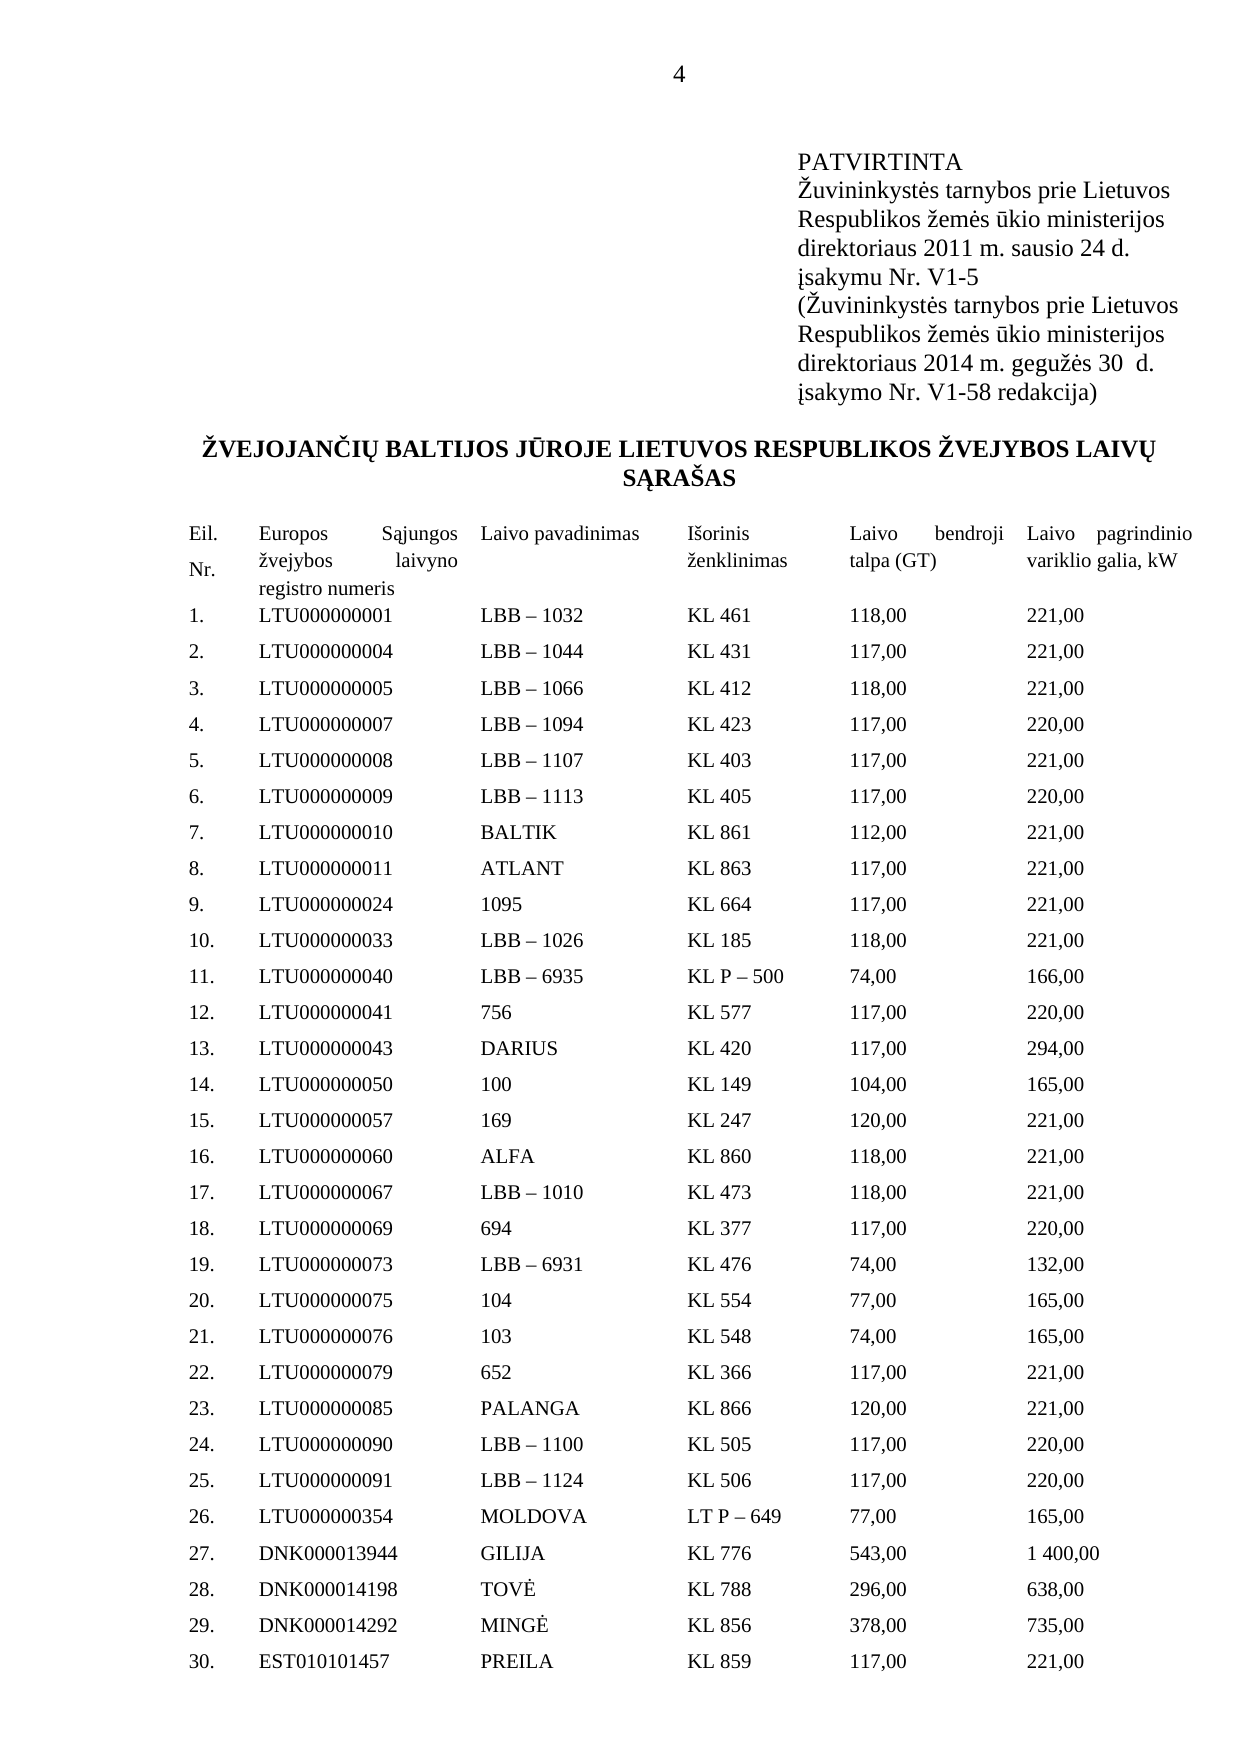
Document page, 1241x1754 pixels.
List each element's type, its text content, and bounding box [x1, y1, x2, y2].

table_cell LTU000000354 [248, 1505, 469, 1541]
table_cell 117,00 [838, 1216, 1015, 1252]
table_cell LTU000000067 [248, 1180, 469, 1216]
table_cell 117,00 [838, 1433, 1015, 1468]
table_cell LTU000000004 [248, 640, 469, 676]
table_cell 30. [177, 1649, 247, 1685]
table_cell LBB – 1113 [469, 784, 676, 820]
table_cell 74,00 [838, 964, 1015, 1000]
table_cell 694 [469, 1216, 676, 1252]
table_cell LTU000000008 [248, 748, 469, 784]
table_cell LTU000000041 [248, 1000, 469, 1036]
table_cell 221,00 [1015, 892, 1204, 928]
table_cell 165,00 [1015, 1288, 1204, 1324]
table_cell 221,00 [1015, 1108, 1204, 1144]
table_cell LBB – 1066 [469, 676, 676, 712]
table_cell 15. [177, 1108, 247, 1144]
table_cell 104,00 [838, 1072, 1015, 1108]
table_cell BALTIK [469, 820, 676, 856]
table_cell 221,00 [1015, 640, 1204, 676]
table_cell 117,00 [838, 856, 1015, 892]
table_cell LTU000000085 [248, 1396, 469, 1432]
table_cell 8. [177, 856, 247, 892]
table_cell 7. [177, 820, 247, 856]
table_cell 221,00 [1015, 928, 1204, 964]
table_cell LBB – 6931 [469, 1252, 676, 1288]
table_cell LTU000000073 [248, 1252, 469, 1288]
table_cell 117,00 [838, 1360, 1015, 1396]
table_cell 18. [177, 1216, 247, 1252]
table_cell 220,00 [1015, 784, 1204, 820]
table_cell 16. [177, 1144, 247, 1180]
table_cell PALANGA [469, 1396, 676, 1432]
table_cell 220,00 [1015, 712, 1204, 748]
table_cell LBB – 1107 [469, 748, 676, 784]
table_cell LTU000000057 [248, 1108, 469, 1144]
table_cell 120,00 [838, 1108, 1015, 1144]
table_cell PREILA [469, 1649, 676, 1685]
table_cell LTU000000010 [248, 820, 469, 856]
table_header Europos Sąjungos žvejybos laivyno registro numeris [248, 521, 469, 603]
table_cell LBB – 1026 [469, 928, 676, 964]
table_cell 221,00 [1015, 1144, 1204, 1180]
table_cell 23. [177, 1396, 247, 1432]
table_cell 220,00 [1015, 1433, 1204, 1468]
table_cell 10. [177, 928, 247, 964]
table_cell LTU000000005 [248, 676, 469, 712]
table_cell 220,00 [1015, 1216, 1204, 1252]
table_cell LTU000000011 [248, 856, 469, 892]
table_cell KL 476 [676, 1252, 838, 1288]
table_cell EST010101457 [248, 1649, 469, 1685]
table_cell 221,00 [1015, 676, 1204, 712]
table_cell KL 403 [676, 748, 838, 784]
table_cell LTU000000001 [248, 604, 469, 639]
table_cell LTU000000069 [248, 1216, 469, 1252]
table_cell 19. [177, 1252, 247, 1288]
table_cell KL 866 [676, 1396, 838, 1432]
table_cell 117,00 [838, 748, 1015, 784]
table_cell 165,00 [1015, 1505, 1204, 1541]
table_cell KL 856 [676, 1613, 838, 1649]
table_cell LT P – 649 [676, 1505, 838, 1541]
table_cell KL 366 [676, 1360, 838, 1396]
table_cell 112,00 [838, 820, 1015, 856]
table_cell 21. [177, 1324, 247, 1360]
table_cell KL 788 [676, 1577, 838, 1613]
table_cell 221,00 [1015, 748, 1204, 784]
table_cell 118,00 [838, 928, 1015, 964]
table_cell 120,00 [838, 1396, 1015, 1432]
table_cell 652 [469, 1360, 676, 1396]
table_cell 22. [177, 1360, 247, 1396]
text (Žuvininkystės tarnybos prie Lietuvos Respublikos žemės ūkio ministerijos direktoriaus 2014 m. gegužės 30 d. įsakymo Nr. V1-58 redakcija) [797, 291, 1181, 406]
table_cell 100 [469, 1072, 676, 1108]
table_cell 9. [177, 892, 247, 928]
table_cell 77,00 [838, 1505, 1015, 1541]
table_cell 638,00 [1015, 1577, 1204, 1613]
table_cell 165,00 [1015, 1324, 1204, 1360]
table_cell LBB – 6935 [469, 964, 676, 1000]
table_cell 2. [177, 640, 247, 676]
text PATVIRTINTA [333, 147, 1181, 176]
table_cell 5. [177, 748, 247, 784]
table_cell KL 863 [676, 856, 838, 892]
table_cell TOVĖ [469, 1577, 676, 1613]
table_cell 6. [177, 784, 247, 820]
table_cell 169 [469, 1108, 676, 1144]
table_cell 221,00 [1015, 820, 1204, 856]
table_cell 12. [177, 1000, 247, 1036]
table_cell LTU000000040 [248, 964, 469, 1000]
table_cell 103 [469, 1324, 676, 1360]
table_cell 4. [177, 712, 247, 748]
table_cell 13. [177, 1036, 247, 1072]
table_cell DNK000014198 [248, 1577, 469, 1613]
table_cell KL 776 [676, 1541, 838, 1577]
table_cell ALFA [469, 1144, 676, 1180]
table_cell 221,00 [1015, 1649, 1204, 1685]
table_cell LBB – 1100 [469, 1433, 676, 1468]
table_cell 25. [177, 1469, 247, 1504]
table_cell 132,00 [1015, 1252, 1204, 1288]
table_cell LTU000000043 [248, 1036, 469, 1072]
table_cell 735,00 [1015, 1613, 1204, 1649]
table_cell MINGĖ [469, 1613, 676, 1649]
table_cell 117,00 [838, 784, 1015, 820]
table_cell KL 506 [676, 1469, 838, 1504]
table_cell KL 860 [676, 1144, 838, 1180]
table_cell 20. [177, 1288, 247, 1324]
table_cell LTU000000050 [248, 1072, 469, 1108]
table_cell 296,00 [838, 1577, 1015, 1613]
table_cell 28. [177, 1577, 247, 1613]
table_cell 220,00 [1015, 1000, 1204, 1036]
table_cell KL 473 [676, 1180, 838, 1216]
table_cell DNK000013944 [248, 1541, 469, 1577]
table_cell 221,00 [1015, 1360, 1204, 1396]
table_cell 1. [177, 604, 247, 639]
table_cell 17. [177, 1180, 247, 1216]
table_header Laivo bendroji talpa (GT) [838, 521, 1015, 603]
table_cell LTU000000075 [248, 1288, 469, 1324]
table_cell KL 861 [676, 820, 838, 856]
table_cell LBB – 1010 [469, 1180, 676, 1216]
table_cell 118,00 [838, 1144, 1015, 1180]
table_cell KL P – 500 [676, 964, 838, 1000]
table_cell KL 247 [676, 1108, 838, 1144]
table_cell 165,00 [1015, 1072, 1204, 1108]
table_cell 756 [469, 1000, 676, 1036]
table_cell KL 412 [676, 676, 838, 712]
table_cell 294,00 [1015, 1036, 1204, 1072]
table_cell 117,00 [838, 1000, 1015, 1036]
table_cell 117,00 [838, 892, 1015, 928]
table_cell LBB – 1044 [469, 640, 676, 676]
table_cell 24. [177, 1433, 247, 1468]
table_cell LBB – 1094 [469, 712, 676, 748]
table_cell 166,00 [1015, 964, 1204, 1000]
table_cell 11. [177, 964, 247, 1000]
table_cell 1095 [469, 892, 676, 928]
table_cell LTU000000009 [248, 784, 469, 820]
table_cell LTU000000007 [248, 712, 469, 748]
table_cell 104 [469, 1288, 676, 1324]
table_cell LTU000000091 [248, 1469, 469, 1504]
table_cell ATLANT [469, 856, 676, 892]
table_cell 118,00 [838, 1180, 1015, 1216]
table_cell LTU000000033 [248, 928, 469, 964]
table_cell LTU000000076 [248, 1324, 469, 1360]
table_header Išorinis ženklinimas [676, 521, 838, 603]
table_cell 74,00 [838, 1252, 1015, 1288]
table_cell KL 548 [676, 1324, 838, 1360]
table_cell KL 461 [676, 604, 838, 639]
table_cell KL 664 [676, 892, 838, 928]
table_cell 1 400,00 [1015, 1541, 1204, 1577]
table_cell 117,00 [838, 1036, 1015, 1072]
table_cell KL 577 [676, 1000, 838, 1036]
table_cell 117,00 [838, 1649, 1015, 1685]
table_cell 29. [177, 1613, 247, 1649]
table_cell 543,00 [838, 1541, 1015, 1577]
table_cell KL 431 [676, 640, 838, 676]
table_cell LTU000000090 [248, 1433, 469, 1468]
table_cell 118,00 [838, 676, 1015, 712]
table_cell 220,00 [1015, 1469, 1204, 1504]
table_header Laivo pagrindinio variklio galia, kW [1015, 521, 1204, 603]
table_cell 221,00 [1015, 856, 1204, 892]
table_cell 26. [177, 1505, 247, 1541]
text Žuvininkystės tarnybos prie Lietuvos Respublikos žemės ūkio ministerijos direktoriaus 2011 m. sausio 24 d. įsakymu Nr. V1-5 [797, 176, 1181, 291]
text žvejojančių baltijos jūroje lietuvos respublikos žvejybos laivų sąrašas [177, 434, 1181, 492]
table_cell 74,00 [838, 1324, 1015, 1360]
table_cell KL 149 [676, 1072, 838, 1108]
table_cell LTU000000060 [248, 1144, 469, 1180]
table_cell 378,00 [838, 1613, 1015, 1649]
table_cell 221,00 [1015, 1396, 1204, 1432]
table_cell LBB – 1124 [469, 1469, 676, 1504]
table_cell 27. [177, 1541, 247, 1577]
table_cell 3. [177, 676, 247, 712]
table_header Eil. Nr. [177, 521, 247, 603]
table_header Laivo pavadinimas [469, 521, 676, 603]
table_cell KL 505 [676, 1433, 838, 1468]
table_cell GILIJA [469, 1541, 676, 1577]
table_cell LBB – 1032 [469, 604, 676, 639]
table_cell 77,00 [838, 1288, 1015, 1324]
table_cell KL 423 [676, 712, 838, 748]
table_cell 117,00 [838, 1469, 1015, 1504]
table_cell KL 185 [676, 928, 838, 964]
table_cell KL 420 [676, 1036, 838, 1072]
table_cell 221,00 [1015, 1180, 1204, 1216]
table_cell 117,00 [838, 712, 1015, 748]
table_cell 117,00 [838, 640, 1015, 676]
table_cell MOLDOVA [469, 1505, 676, 1541]
table_cell KL 859 [676, 1649, 838, 1685]
table_cell 118,00 [838, 604, 1015, 639]
table_cell DARIUS [469, 1036, 676, 1072]
table_cell KL 405 [676, 784, 838, 820]
table_cell LTU000000024 [248, 892, 469, 928]
table_cell KL 554 [676, 1288, 838, 1324]
table_cell 14. [177, 1072, 247, 1108]
table_cell KL 377 [676, 1216, 838, 1252]
table_cell LTU000000079 [248, 1360, 469, 1396]
table_cell 221,00 [1015, 604, 1204, 639]
table_cell DNK000014292 [248, 1613, 469, 1649]
